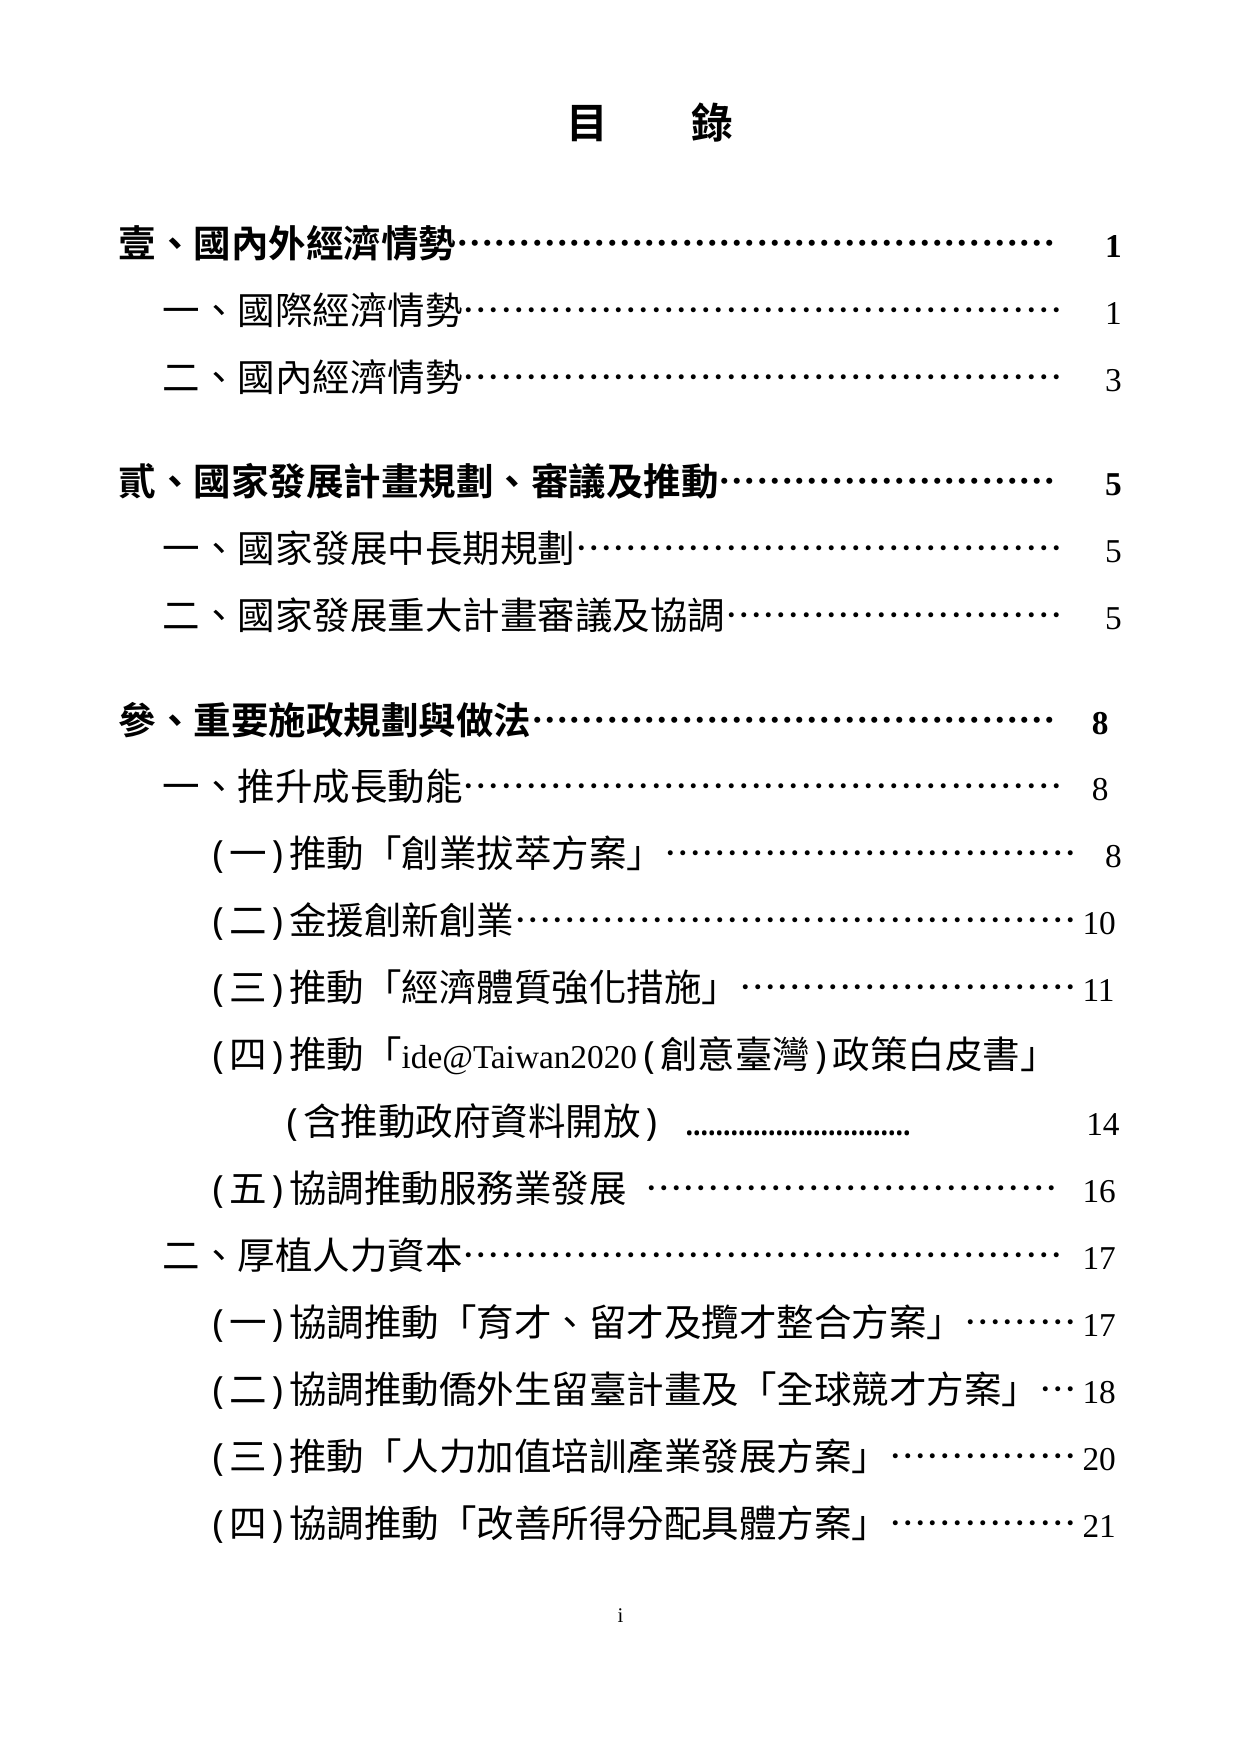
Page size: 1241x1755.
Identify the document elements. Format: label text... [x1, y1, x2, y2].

text 二、國內經濟情勢………………………………………… 3 [162, 348, 1122, 402]
text (二)金援創新創業……………………………………… 10 [177, 891, 1122, 946]
text (含推動政府資料開放) ………………………… 14 [280, 1092, 1122, 1146]
text 二、國家發展重大計畫審議及協調……………………… 5 [162, 586, 1122, 641]
text 壹、國內外經濟情勢………………………………………… 1 [118, 214, 1122, 268]
text (一)推動「創業拔萃方案」…………………………… 8 [177, 824, 1122, 878]
text (四)協調推動「改善所得分配具體方案」…………… 21 [177, 1494, 1122, 1548]
text 一、國際經濟情勢………………………………………… 1 [162, 281, 1122, 335]
text 目 錄 [177, 89, 1122, 151]
text 一、國家發展中長期規劃………………………………… 5 [162, 519, 1122, 573]
text 一、推升成長動能………………………………………… 8 [162, 757, 1122, 812]
text (一)協調推動「育才、留才及攬才整合方案」……… 17 [177, 1293, 1122, 1347]
text 二、厚植人力資本………………………………………… 17 [162, 1226, 1122, 1280]
text (四)推動「ide@Taiwan2020(創意臺灣)政策白皮書」 [177, 1025, 1122, 1079]
text (三)推動「人力加值培訓產業發展方案」…………… 20 [177, 1427, 1122, 1481]
text 參、重要施政規劃與做法…………………………………… 8 [118, 691, 1122, 745]
text (二)協調推動僑外生留臺計畫及「全球競才方案」… 18 [177, 1360, 1122, 1414]
text 貳、國家發展計畫規劃、審議及推動……………………… 5 [118, 452, 1122, 507]
text (五)協調推動服務業發展 …………………………… 16 [177, 1159, 1122, 1213]
text (三)推動「經濟體質強化措施」……………………… 11 [177, 958, 1122, 1012]
